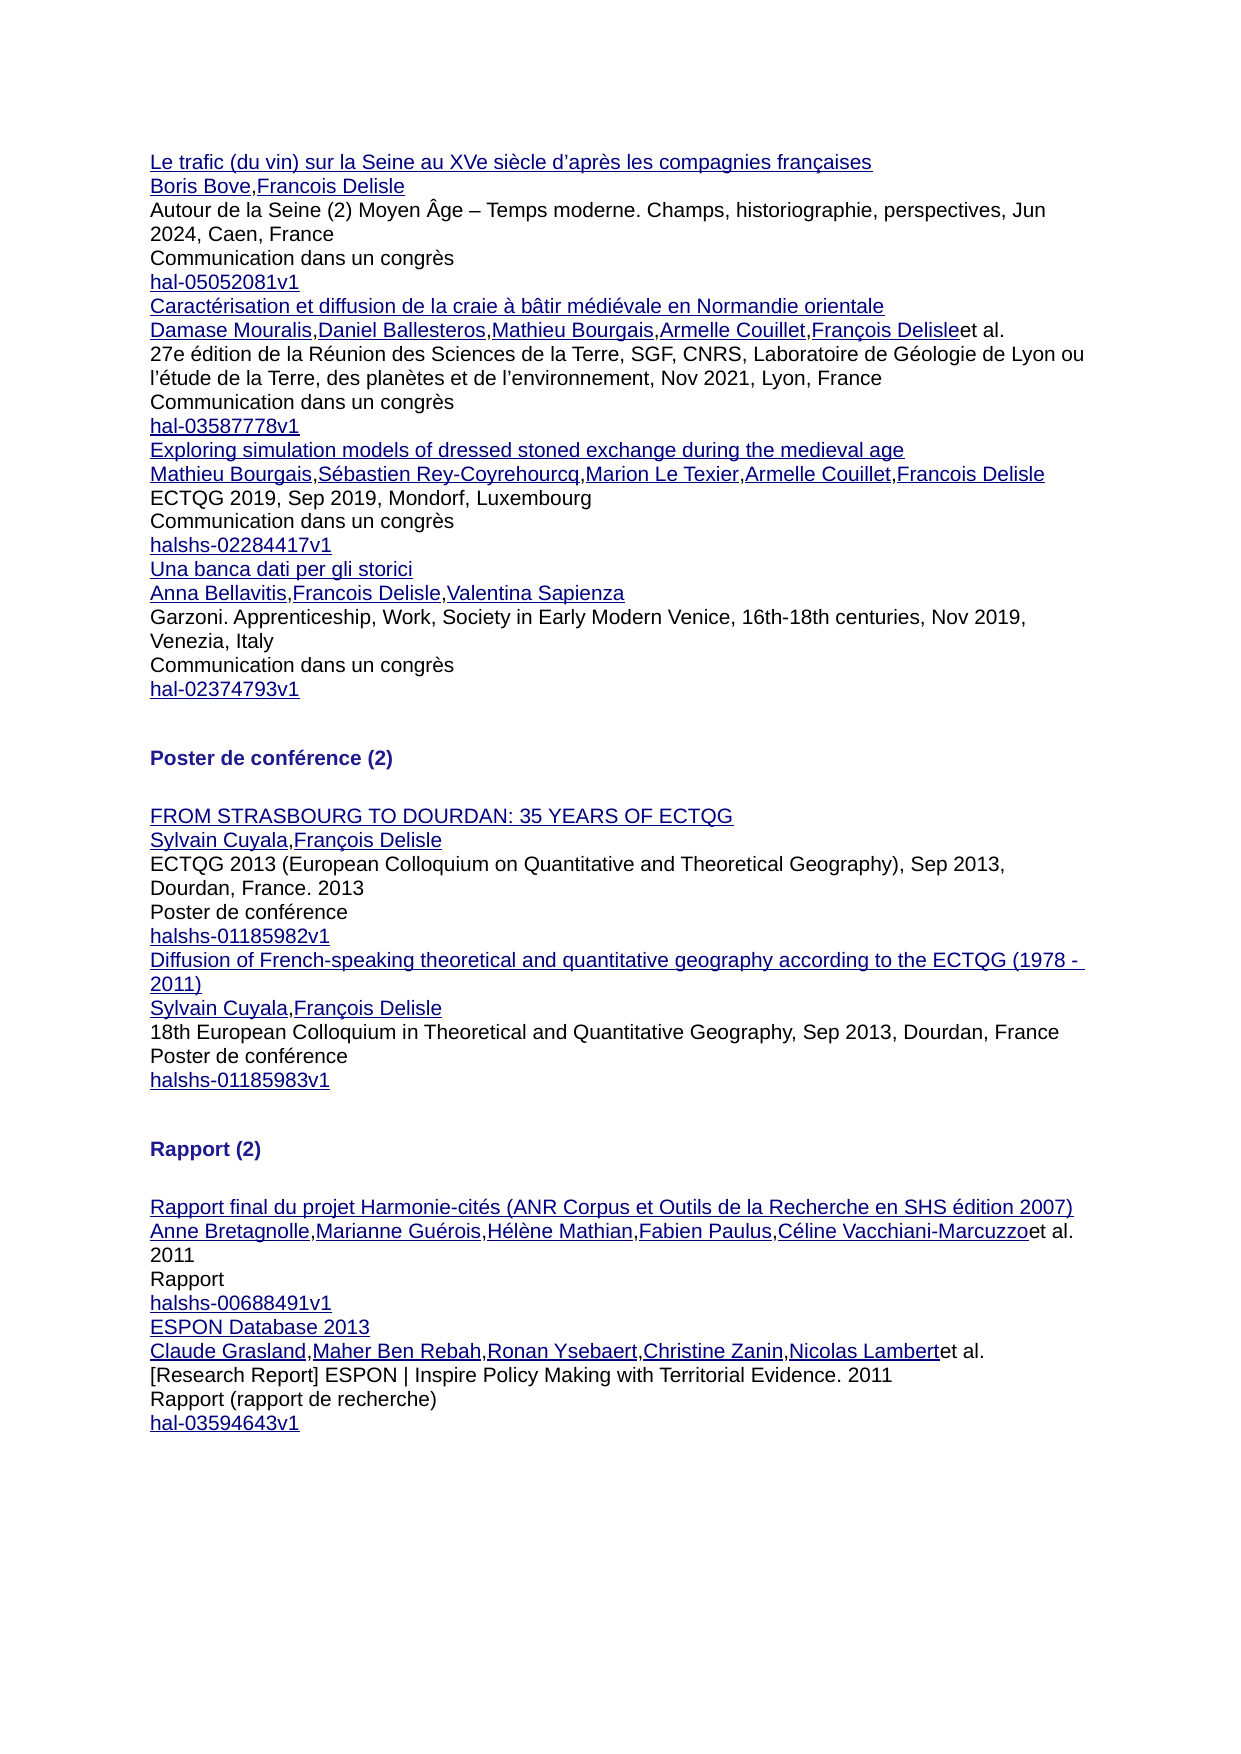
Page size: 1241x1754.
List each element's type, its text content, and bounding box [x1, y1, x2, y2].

table_header Rapport final du projet Harmonie-cités (ANR Corpus et Outils de la Recherche en SHS édition 2007) Anne Bretagnolle,Marianne Guérois,Hélène Mathian,Fabien Paulus,Céline Vacchiani-Marcuzzoet al. 2011 Rapport halshs-00688491v1 [150, 1195, 1090, 1314]
subtitle Rapport (2) [150, 1136, 1090, 1160]
table_header Le trafic (du vin) sur la Seine au XVe siècle d’après les compagnies françaises Boris Bove,Francois Delisle Autour de la Seine (2) Moyen Âge – Temps moderne. Champs, historiographie, perspectives, Jun 2024, Caen, France Communication dans un congrès hal-05052081v1 [150, 150, 1090, 294]
table_cell Una banca dati per gli storici Anna Bellavitis,Francois Delisle,Valentina Sapienza Garzoni. Apprenticeship, Work, Society in Early Modern Venice, 16th-18th centuries, Nov 2019, Venezia, Italy Communication dans un congrès hal-02374793v1 [150, 557, 1090, 701]
table_cell Diffusion of French-speaking theoretical and quantitative geography according to the ECTQG (1978 - 2011) Sylvain Cuyala,François Delisle 18th European Colloquium in Theoretical and Quantitative Geography, Sep 2013, Dourdan, France Poster de conférence halshs-01185983v1 [150, 948, 1090, 1092]
table_cell ESPON Database 2013 Claude Grasland,Maher Ben Rebah,Ronan Ysebaert,Christine Zanin,Nicolas Lambertet al. [Research Report] ESPON | Inspire Policy Making with Territorial Evidence. 2011 Rapport (rapport de recherche) hal-03594643v1 [150, 1315, 1090, 1434]
table_header FROM STRASBOURG TO DOURDAN: 35 YEARS OF ECTQG Sylvain Cuyala,François Delisle ECTQG 2013 (European Colloquium on Quantitative and Theoretical Geography), Sep 2013, Dourdan, France. 2013 Poster de conférence halshs-01185982v1 [150, 804, 1090, 948]
table_cell Exploring simulation models of dressed stoned exchange during the medieval age Mathieu Bourgais,Sébastien Rey-Coyrehourcq,Marion Le Texier,Armelle Couillet,Francois Delisle ECTQG 2019, Sep 2019, Mondorf, Luxembourg Communication dans un congrès halshs-02284417v1 [150, 438, 1090, 557]
table_cell Caractérisation et diffusion de la craie à bâtir médiévale en Normandie orientale Damase Mouralis,Daniel Ballesteros,Mathieu Bourgais,Armelle Couillet,François Delisleet al. 27e édition de la Réunion des Sciences de la Terre, SGF, CNRS, Laboratoire de Géologie de Lyon ou l’étude de la Terre, des planètes et de l’environnement, Nov 2021, Lyon, France Communication dans un congrès hal-03587778v1 [150, 294, 1090, 437]
subtitle Poster de conférence (2) [150, 746, 1090, 770]
